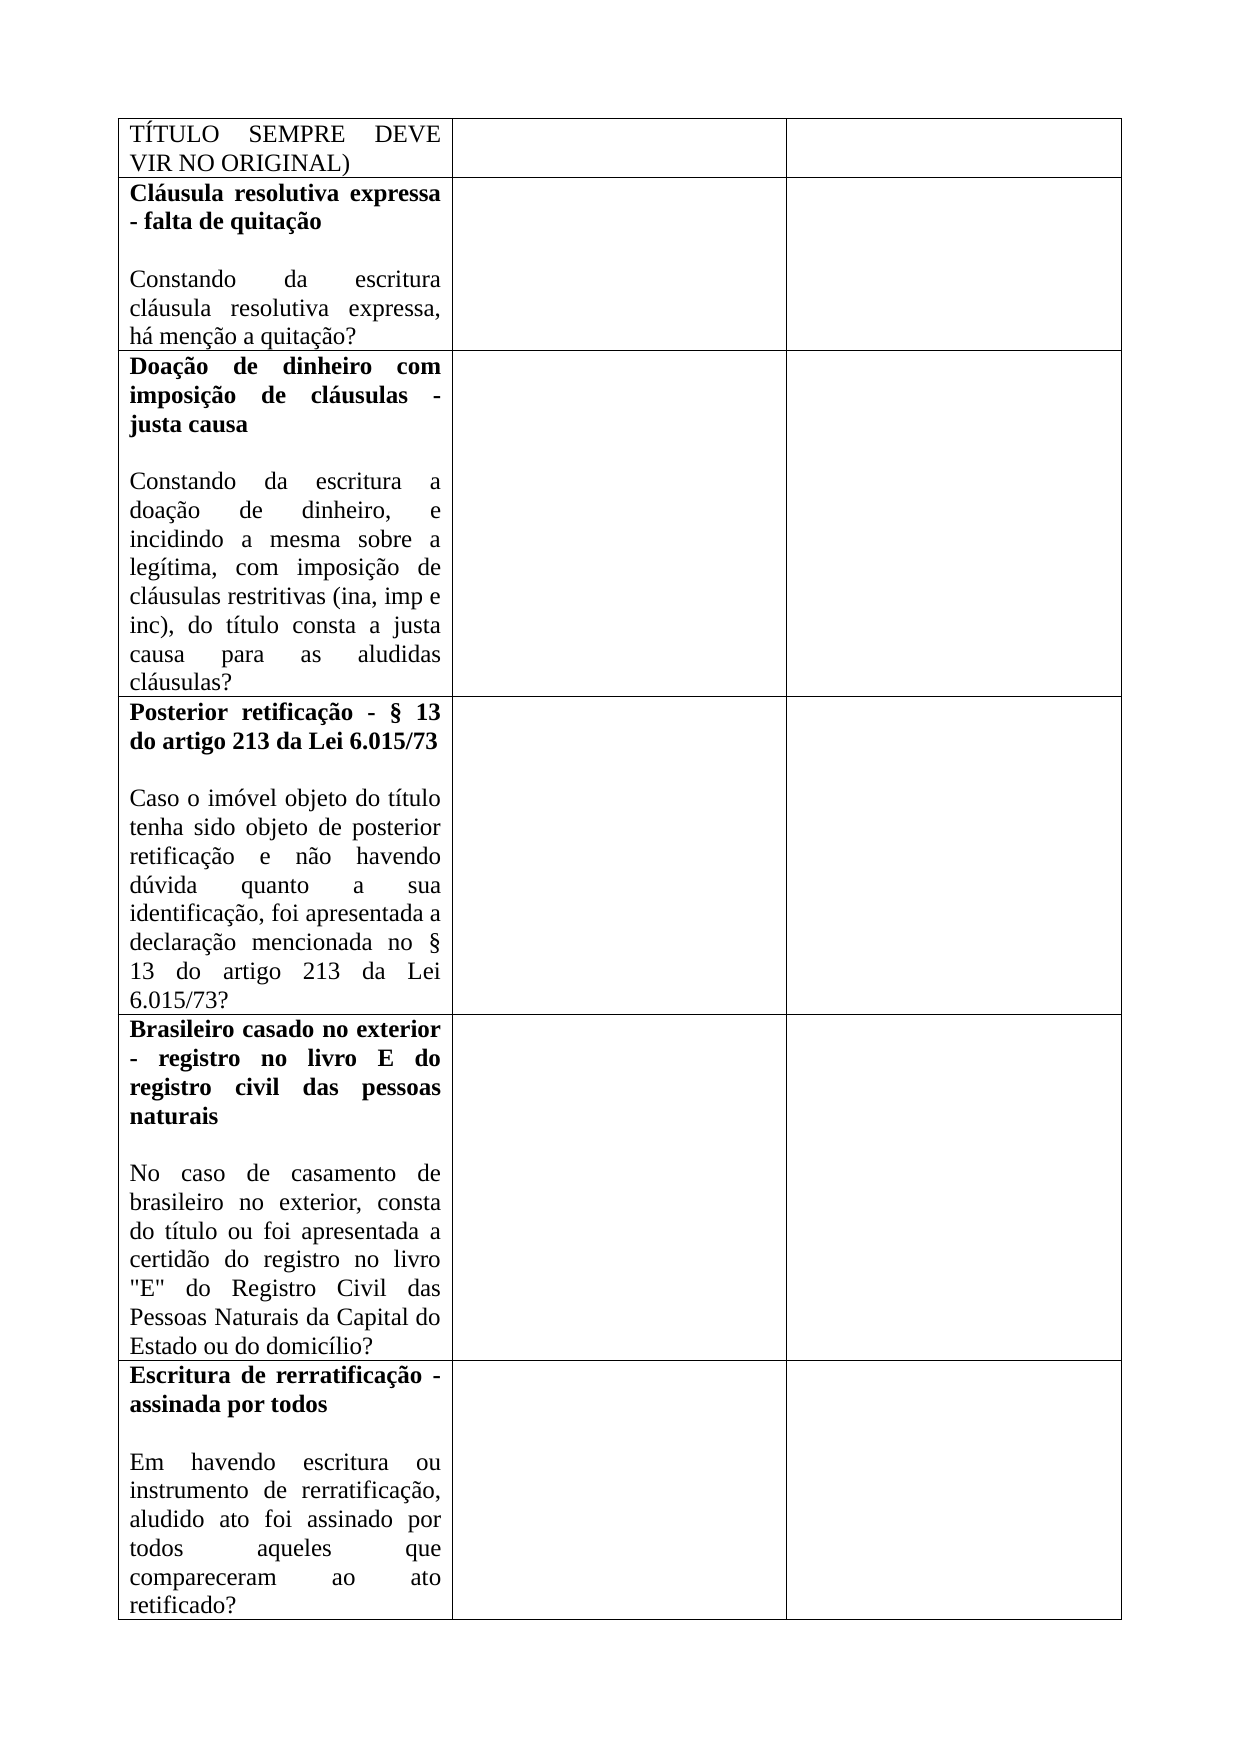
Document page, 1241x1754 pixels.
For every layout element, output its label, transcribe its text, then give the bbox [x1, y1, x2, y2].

table_cell [453, 178, 786, 350]
table_cell Brasileiro casado no exterior - registro no livro E do registro civil das pessoas naturais No caso de casamento de brasileiro no exterior, consta do título ou foi apresentada a certidão do registro no livro "E" do Registro Civil das Pessoas Naturais da Capital do Estado ou do domicílio? [119, 1015, 452, 1359]
table_cell [787, 119, 1121, 177]
table_cell [787, 697, 1121, 1013]
table_cell [787, 351, 1121, 696]
table_cell Doação de dinheiro com imposição de cláusulas - justa causa Constando da escritura a doação de dinheiro, e incidindo a mesma sobre a legítima, com imposição de cláusulas restritivas (ina, imp e inc), do título consta a justa causa para as aludidas cláusulas? [119, 351, 452, 696]
table_cell [787, 1361, 1121, 1619]
table_cell [453, 1361, 786, 1619]
table_cell [453, 119, 786, 177]
table_cell [453, 697, 786, 1013]
table_cell TÍTULO SEMPRE DEVE VIR NO ORIGINAL) [119, 119, 452, 177]
table_cell [787, 1015, 1121, 1359]
table_cell Cláusula resolutiva expressa - falta de quitação Constando da escritura cláusula resolutiva expressa, há menção a quitação? [119, 178, 452, 350]
table_cell [787, 178, 1121, 350]
table_cell Posterior retificação - § 13 do artigo 213 da Lei 6.015/73 Caso o imóvel objeto do título tenha sido objeto de posterior retificação e não havendo dúvida quanto a sua identificação, foi apresentada a declaração mencionada no § 13 do artigo 213 da Lei 6.015/73? [119, 697, 452, 1013]
table_cell [453, 1015, 786, 1359]
table_cell [453, 351, 786, 696]
table_cell Escritura de rerratificação - assinada por todos Em havendo escritura ou instrumento de rerratificação, aludido ato foi assinado por todos aqueles que compareceram ao ato retificado? [119, 1361, 452, 1619]
